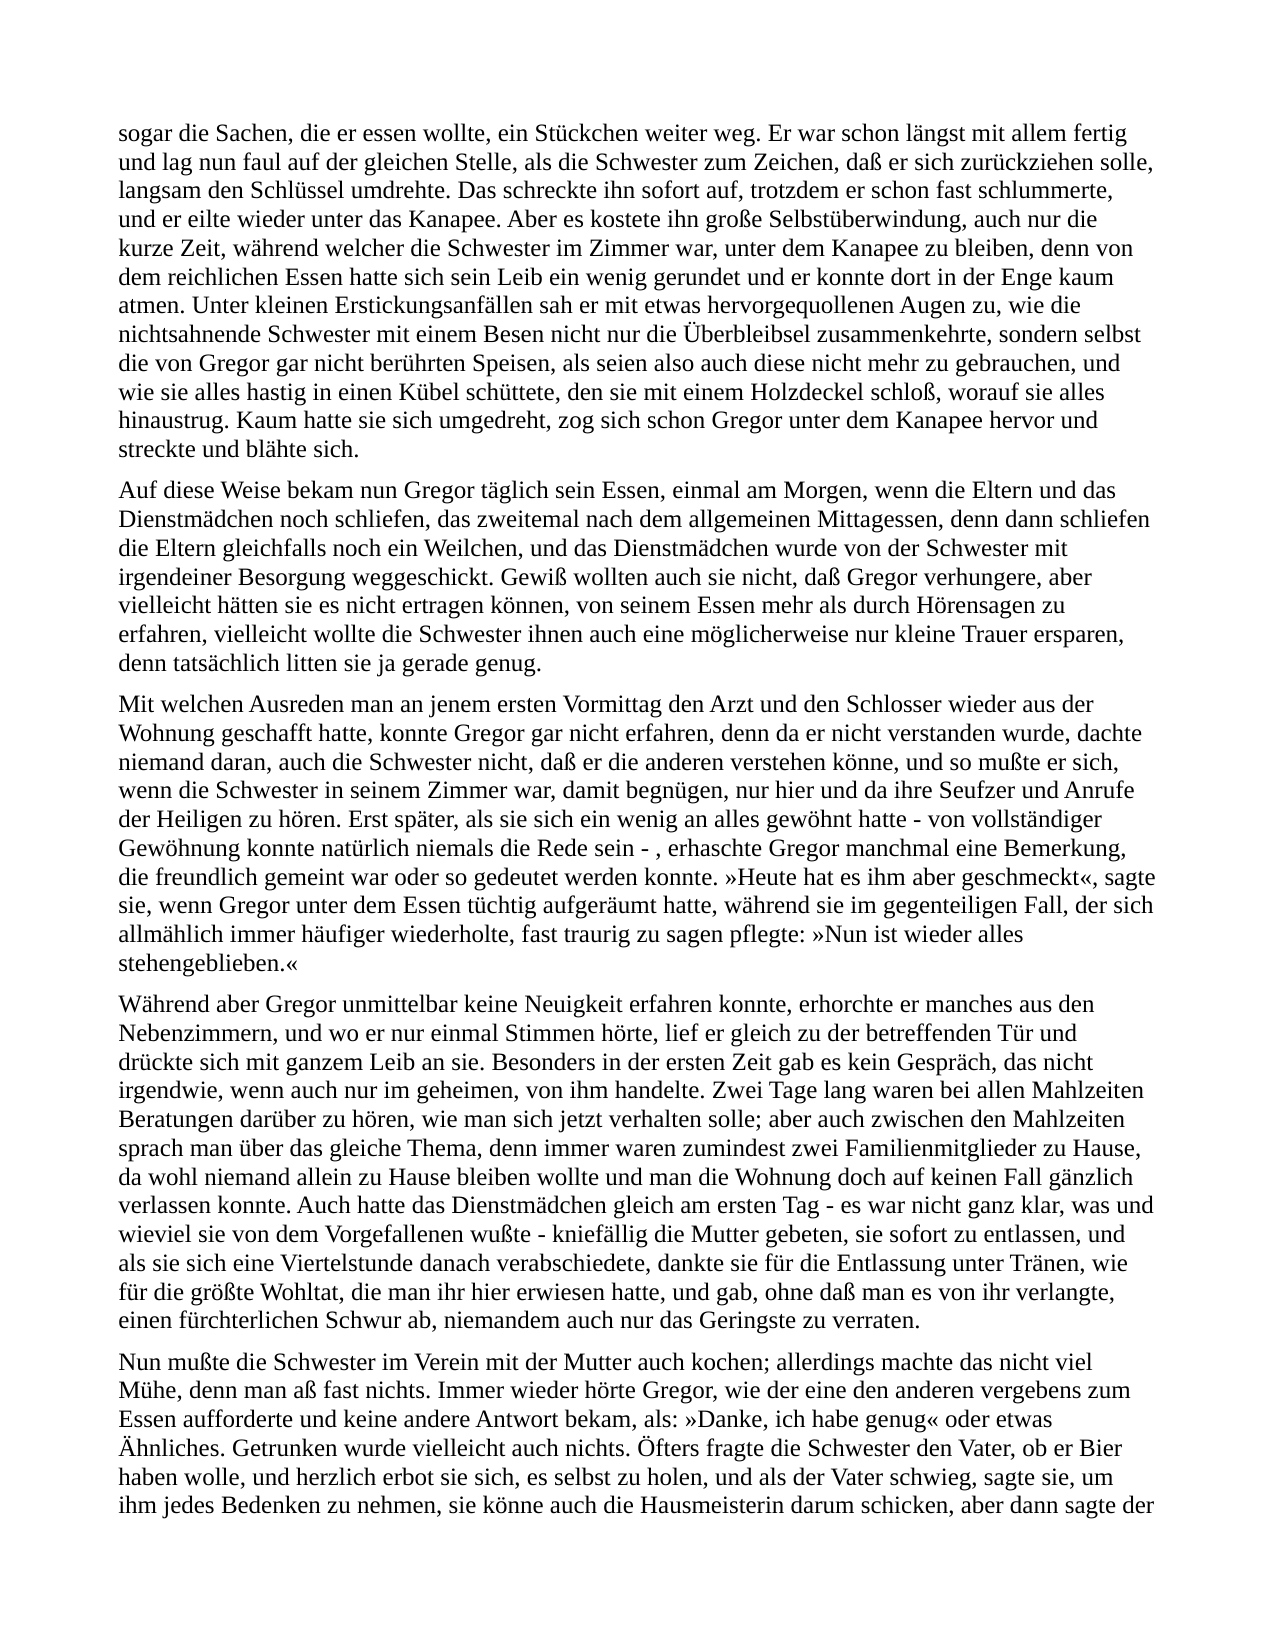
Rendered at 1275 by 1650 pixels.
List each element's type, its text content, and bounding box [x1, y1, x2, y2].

text Mit welchen Ausreden man an jenem ersten Vormittag den Arzt und den Schlosser wieder aus der Wohnung geschafft hatte, konnte Gregor gar nicht erfahren, denn da er nicht verstanden wurde, dachte niemand daran, auch die Schwester nicht, daß er die anderen verstehen könne, und so mußte er sich, wenn die Schwester in seinem Zimmer war, damit begnügen, nur hier und da ihre Seufzer und Anrufe der Heiligen zu hören. Erst später, als sie sich ein wenig an alles gewöhnt hatte - von vollständiger Gewöhnung konnte natürlich niemals die Rede sein - , erhaschte Gregor manchmal eine Bemerkung, die freundlich gemeint war oder so gedeutet werden konnte. »Heute hat es ihm aber geschmeckt«, sagte sie, wenn Gregor unter dem Essen tüchtig aufgeräumt hatte, während sie im gegenteiligen Fall, der sich allmählich immer häufiger wiederholte, fast traurig zu sagen pflegte: »Nun ist wieder alles stehengeblieben.« [118, 689, 1157, 977]
text Während aber Gregor unmittelbar keine Neuigkeit erfahren konnte, erhorchte er manches aus den Nebenzimmern, und wo er nur einmal Stimmen hörte, lief er gleich zu der betreffenden Tür und drückte sich mit ganzem Leib an sie. Besonders in der ersten Zeit gab es kein Gespräch, das nicht irgendwie, wenn auch nur im geheimen, von ihm handelte. Zwei Tage lang waren bei allen Mahlzeiten Beratungen darüber zu hören, wie man sich jetzt verhalten solle; aber auch zwischen den Mahlzeiten sprach man über das gleiche Thema, denn immer waren zumindest zwei Familienmitglieder zu Hause, da wohl niemand allein zu Hause bleiben wollte und man die Wohnung doch auf keinen Fall gänzlich verlassen konnte. Auch hatte das Dienstmädchen gleich am ersten Tag - es war nicht ganz klar, was und wieviel sie von dem Vorgefallenen wußte - kniefällig die Mutter gebeten, sie sofort zu entlassen, und als sie sich eine Viertelstunde danach verabschiedete, dankte sie für die Entlassung unter Tränen, wie für die größte Wohltat, die man ihr hier erwiesen hatte, und gab, ohne daß man es von ihr verlangte, einen fürchterlichen Schwur ab, niemandem auch nur das Geringste zu verraten. [118, 989, 1157, 1334]
text Nun mußte die Schwester im Verein mit der Mutter auch kochen; allerdings machte das nicht viel Mühe, denn man aß fast nichts. Immer wieder hörte Gregor, wie der eine den anderen vergebens zum Essen aufforderte und keine andere Antwort bekam, als: »Danke, ich habe genug« oder etwas Ähnliches. Getrunken wurde vielleicht auch nichts. Öfters fragte die Schwester den Vater, ob er Bier haben wolle, und herzlich erbot sie sich, es selbst zu holen, und als der Vater schwieg, sagte sie, um ihm jedes Bedenken zu nehmen, sie könne auch die Hausmeisterin darum schicken, aber dann sagte der [118, 1347, 1157, 1519]
text sogar die Sachen, die er essen wollte, ein Stückchen weiter weg. Er war schon längst mit allem fertig und lag nun faul auf der gleichen Stelle, als die Schwester zum Zeichen, daß er sich zurückziehen solle, langsam den Schlüssel umdrehte. Das schreckte ihn sofort auf, trotzdem er schon fast schlummerte, und er eilte wieder unter das Kanapee. Aber es kostete ihn große Selbstüberwindung, auch nur die kurze Zeit, während welcher die Schwester im Zimmer war, unter dem Kanapee zu bleiben, denn von dem reichlichen Essen hatte sich sein Leib ein wenig gerundet und er konnte dort in der Enge kaum atmen. Unter kleinen Erstickungsanfällen sah er mit etwas hervorgequollenen Augen zu, wie die nichtsahnende Schwester mit einem Besen nicht nur die Überbleibsel zusammenkehrte, sondern selbst die von Gregor gar nicht berührten Speisen, als seien also auch diese nicht mehr zu gebrauchen, und wie sie alles hastig in einen Kübel schüttete, den sie mit einem Holzdeckel schloß, worauf sie alles hinaustrug. Kaum hatte sie sich umgedreht, zog sich schon Gregor unter dem Kanapee hervor und streckte und blähte sich. [118, 118, 1157, 463]
text Auf diese Weise bekam nun Gregor täglich sein Essen, einmal am Morgen, wenn die Eltern und das Dienstmädchen noch schliefen, das zweitemal nach dem allgemeinen Mittagessen, denn dann schliefen die Eltern gleichfalls noch ein Weilchen, und das Dienstmädchen wurde von der Schwester mit irgendeiner Besorgung weggeschickt. Gewiß wollten auch sie nicht, daß Gregor verhungere, aber vielleicht hätten sie es nicht ertragen können, von seinem Essen mehr als durch Hörensagen zu erfahren, vielleicht wollte die Schwester ihnen auch eine möglicherweise nur kleine Trauer ersparen, denn tatsächlich litten sie ja gerade genug. [118, 476, 1157, 677]
